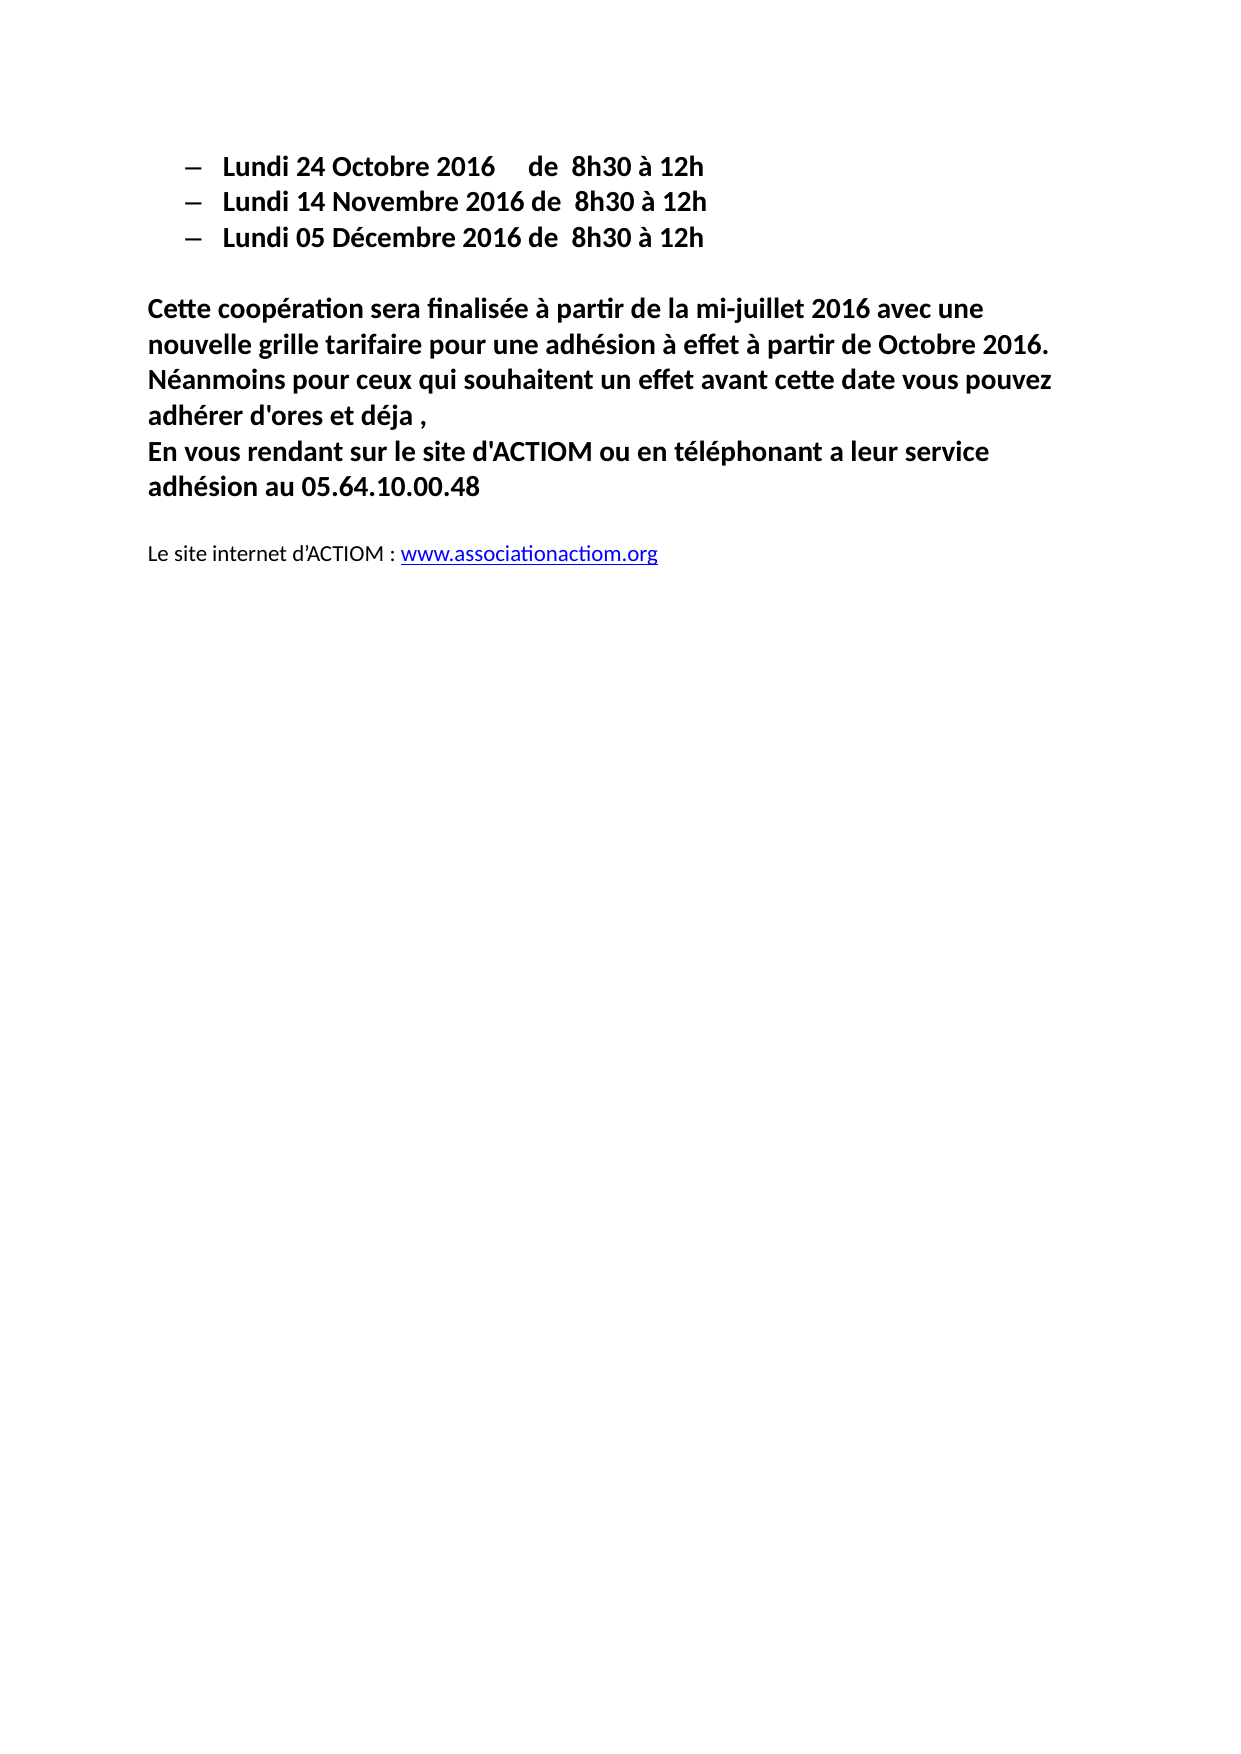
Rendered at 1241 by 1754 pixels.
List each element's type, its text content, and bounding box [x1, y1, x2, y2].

text Le site internet d’ACTIOM : www.associationactiom.org [148, 539, 1093, 567]
text En vous rendant sur le site d'ACTIOM ou en téléphonant a leur service adhésion au 05.64.10.00.48 [148, 433, 1093, 504]
text Néanmoins pour ceux qui souhaitent un effet avant cette date vous pouvez adhérer d'ores et déja , [148, 361, 1093, 433]
list Lundi 05 Décembre 2016 de 8h30 à 12h [185, 219, 1093, 254]
list Lundi 24 Octobre 2016 de 8h30 à 12h [185, 148, 1093, 183]
text Cette coopération sera finalisée à partir de la mi-juillet 2016 avec une nouvelle grille tarifaire pour une adhésion à effet à partir de Octobre 2016. [148, 290, 1093, 361]
list Lundi 14 Novembre 2016 de 8h30 à 12h [185, 183, 1093, 219]
